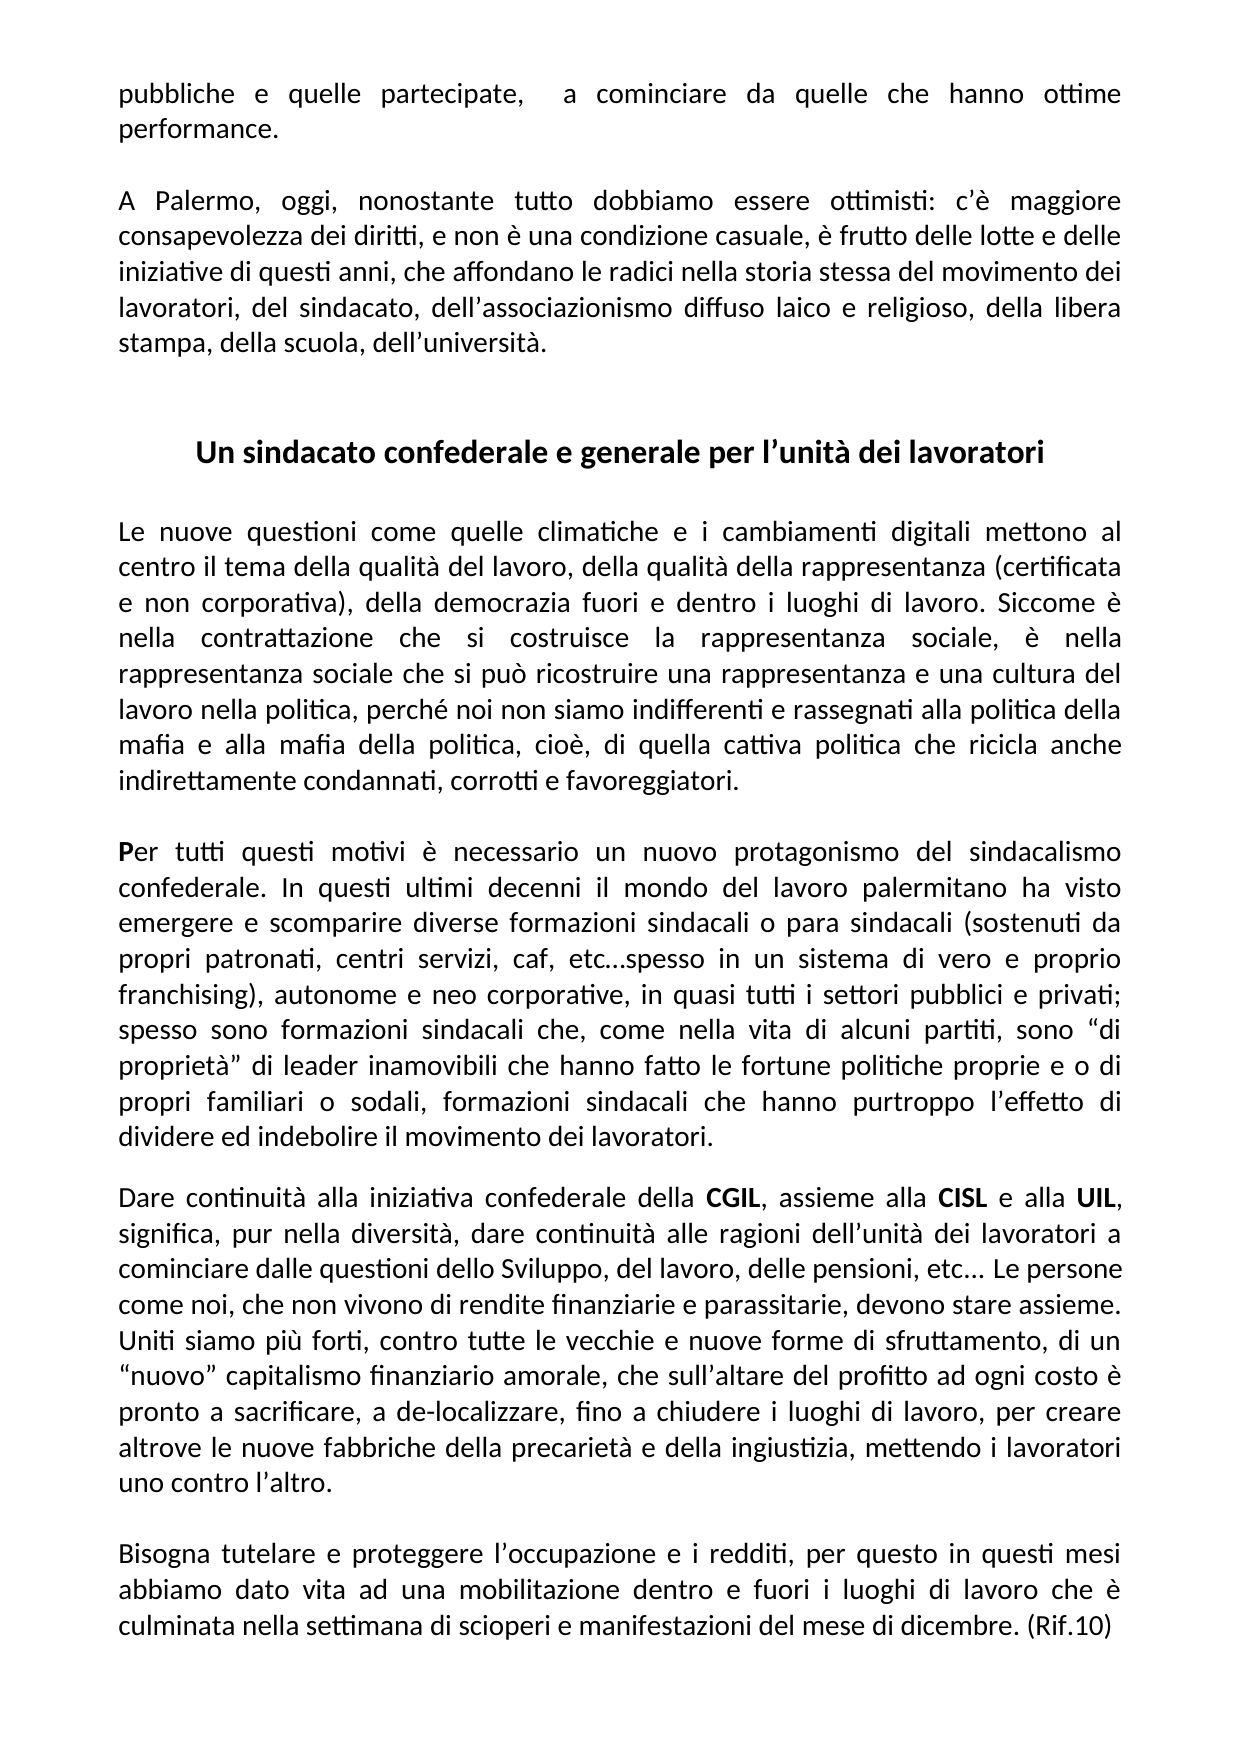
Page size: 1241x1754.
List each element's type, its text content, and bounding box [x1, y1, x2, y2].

text Per tutti questi motivi è necessario un nuovo protagonismo del sindacalismo confederale. In questi ultimi decenni il mondo del lavoro palermitano ha visto emergere e scomparire diverse formazioni sindacali o para sindacali (sostenuti da propri patronati, centri servizi, caf, etc…spesso in un sistema di vero e proprio franchising), autonome e neo corporative, in quasi tutti i settori pubblici e privati; spesso sono formazioni sindacali che, come nella vita di alcuni partiti, sono “di proprietà” di leader inamovibili che hanno fatto le fortune politiche proprie e o di propri familiari o sodali, formazioni sindacali che hanno purtroppo l’effetto di dividere ed indebolire il movimento dei lavoratori. [118, 833, 1123, 1154]
text A Palermo, oggi, nonostante tutto dobbiamo essere ottimisti: c’è maggiore consapevolezza dei diritti, e non è una condizione casuale, è frutto delle lotte e delle iniziative di questi anni, che affondano le radici nella storia stessa del movimento dei lavoratori, del sindacato, dell’associazionismo diffuso laico e religioso, della libera stampa, della scuola, dell’università. [118, 182, 1123, 360]
text pubbliche e quelle partecipate, a cominciare da quelle che hanno ottime performance. [118, 75, 1123, 146]
text Un sindacato confederale e generale per l’unità dei lavoratori [118, 431, 1123, 472]
text Le nuove questioni come quelle climatiche e i cambiamenti digitali mettono al centro il tema della qualità del lavoro, della qualità della rappresentanza (certificata e non corporativa), della democrazia fuori e dentro i luoghi di lavoro. Siccome è nella contrattazione che si costruisce la rappresentanza sociale, è nella rappresentanza sociale che si può ricostruire una rappresentanza e una cultura del lavoro nella politica, perché noi non siamo indifferenti e rassegnati alla politica della mafia e alla mafia della politica, cioè, di quella cattiva politica che ricicla anche indirettamente condannati, corrotti e favoreggiatori. [118, 513, 1123, 798]
text Bisogna tutelare e proteggere l’occupazione e i redditi, per questo in questi mesi abbiamo dato vita ad una mobilitazione dentro e fuori i luoghi di lavoro che è culminata nella settimana di scioperi e manifestazioni del mese di dicembre. (Rif.10) [118, 1536, 1123, 1642]
text Dare continuità alla iniziativa confederale della CGIL, assieme alla CISL e alla UIL, significa, pur nella diversità, dare continuità alle ragioni dell’unità dei lavoratori a cominciare dalle questioni dello Sviluppo, del lavoro, delle pensioni, etc... Le persone come noi, che non vivono di rendite finanziarie e parassitarie, devono stare assieme. Uniti siamo più forti, contro tutte le vecchie e nuove forme di sfruttamento, di un “nuovo” capitalismo finanziario amorale, che sull’altare del profitto ad ogni costo è pronto a sacrificare, a de-localizzare, fino a chiudere i luoghi di lavoro, per creare altrove le nuove fabbriche della precarietà e della ingiustizia, mettendo i lavoratori uno contro l’altro. [118, 1179, 1123, 1500]
